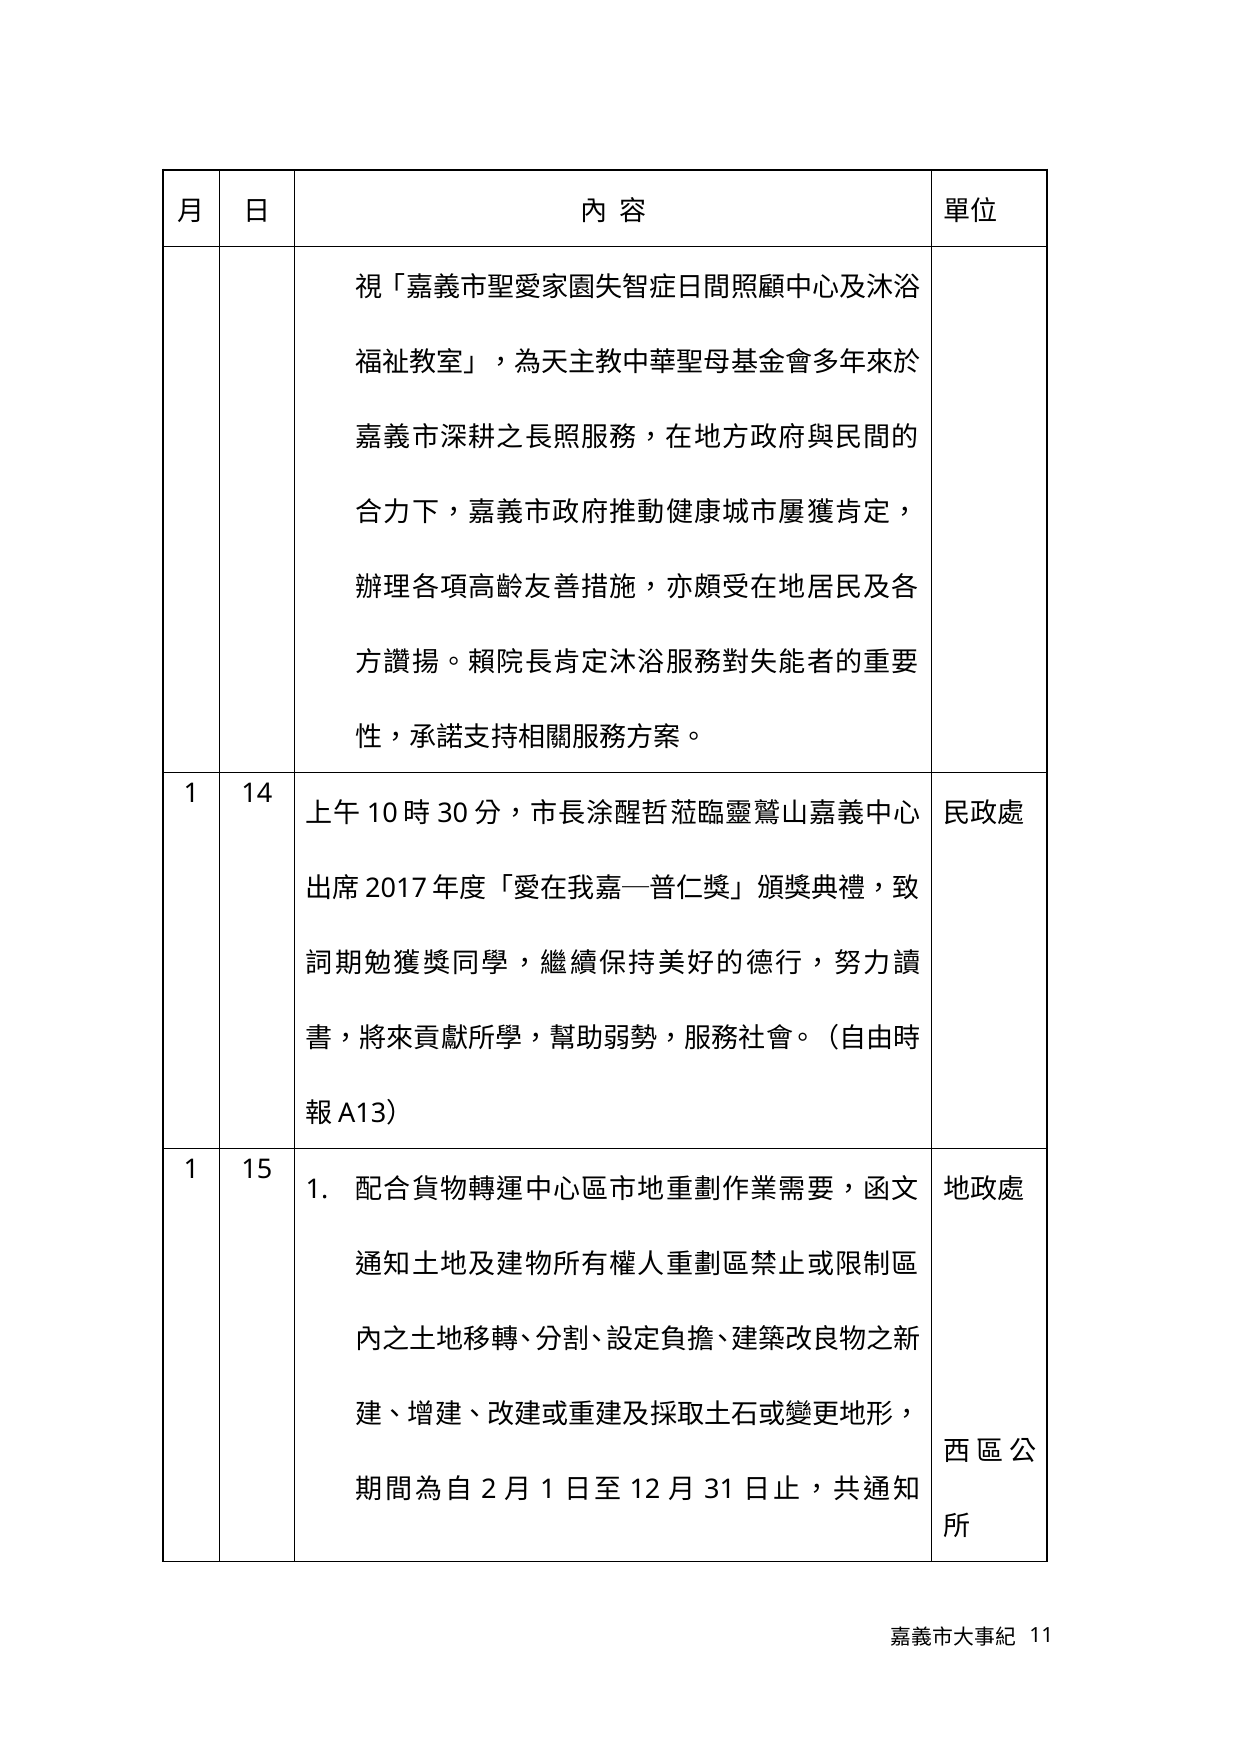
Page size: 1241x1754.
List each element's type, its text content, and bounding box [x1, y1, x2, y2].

table_cell 15 [220, 1149, 294, 1561]
table_cell 1 [164, 773, 219, 1148]
table_cell 1 [164, 1149, 219, 1561]
table_header 日 [220, 171, 294, 246]
table_cell 地政處 西區公所 [932, 1149, 1046, 1561]
table_cell 視「嘉義市聖愛家園失智症日間照顧中心及沐浴福祉教室」，為天主教中華聖母基金會多年來於嘉義市深耕之長照服務，在地方政府與民間的合力下，嘉義市政府推動健康城市屢獲肯定，辦理各項高齡友善措施，亦頗受在地居民及各方讚揚。賴院長肯定沐浴服務對失能者的重要性，承諾支持相關服務方案。 [295, 247, 931, 772]
table_cell [220, 247, 294, 772]
table_cell 配合貨物轉運中心區市地重劃作業需要，函文通知土地及建物所有權人重劃區禁止或限制區內之土地移轉、分割、設定負擔、建築改良物之新建、增建、改建或重建及採取土石或變更地形，期間為自2月1日至12月31日止，共通知220人。 護送替代役187梯次3人入營，訓練單位為臺中成功嶺替代役訓練班。 上午9時於本所辦理常備役體位未繼續升學役男抽籤，陸軍38人、海軍陸戰隊2人、海軍艦艇1人、空軍1人計42人抽籤。另通知82年次以前替代役男共10位到場參加入營順序抽籤。 本日起依各聯合里分四場次辦理107年加強防火暨防範一氧化碳中毒宣導活動。 內政部警政署106年預防犯罪宣導工作執行成果檢討報告評核，榮獲丙組第2名。 [295, 1149, 931, 1561]
table_header 單位 [932, 171, 1046, 246]
table_header 內 容 [295, 171, 931, 246]
table_cell 14 [220, 773, 294, 1148]
table_cell 民政處 [932, 773, 1046, 1148]
table_header 月 [164, 171, 219, 246]
table_cell 上午10時30分，市長涂醒哲蒞臨靈鷲山嘉義中心出席2017年度「愛在我嘉─普仁獎」頒獎典禮，致詞期勉獲獎同學，繼續保持美好的德行，努力讀書，將來貢獻所學，幫助弱勢，服務社會。（自由時報A13） [295, 773, 931, 1148]
table_cell [164, 247, 219, 772]
table_cell [932, 247, 1046, 772]
